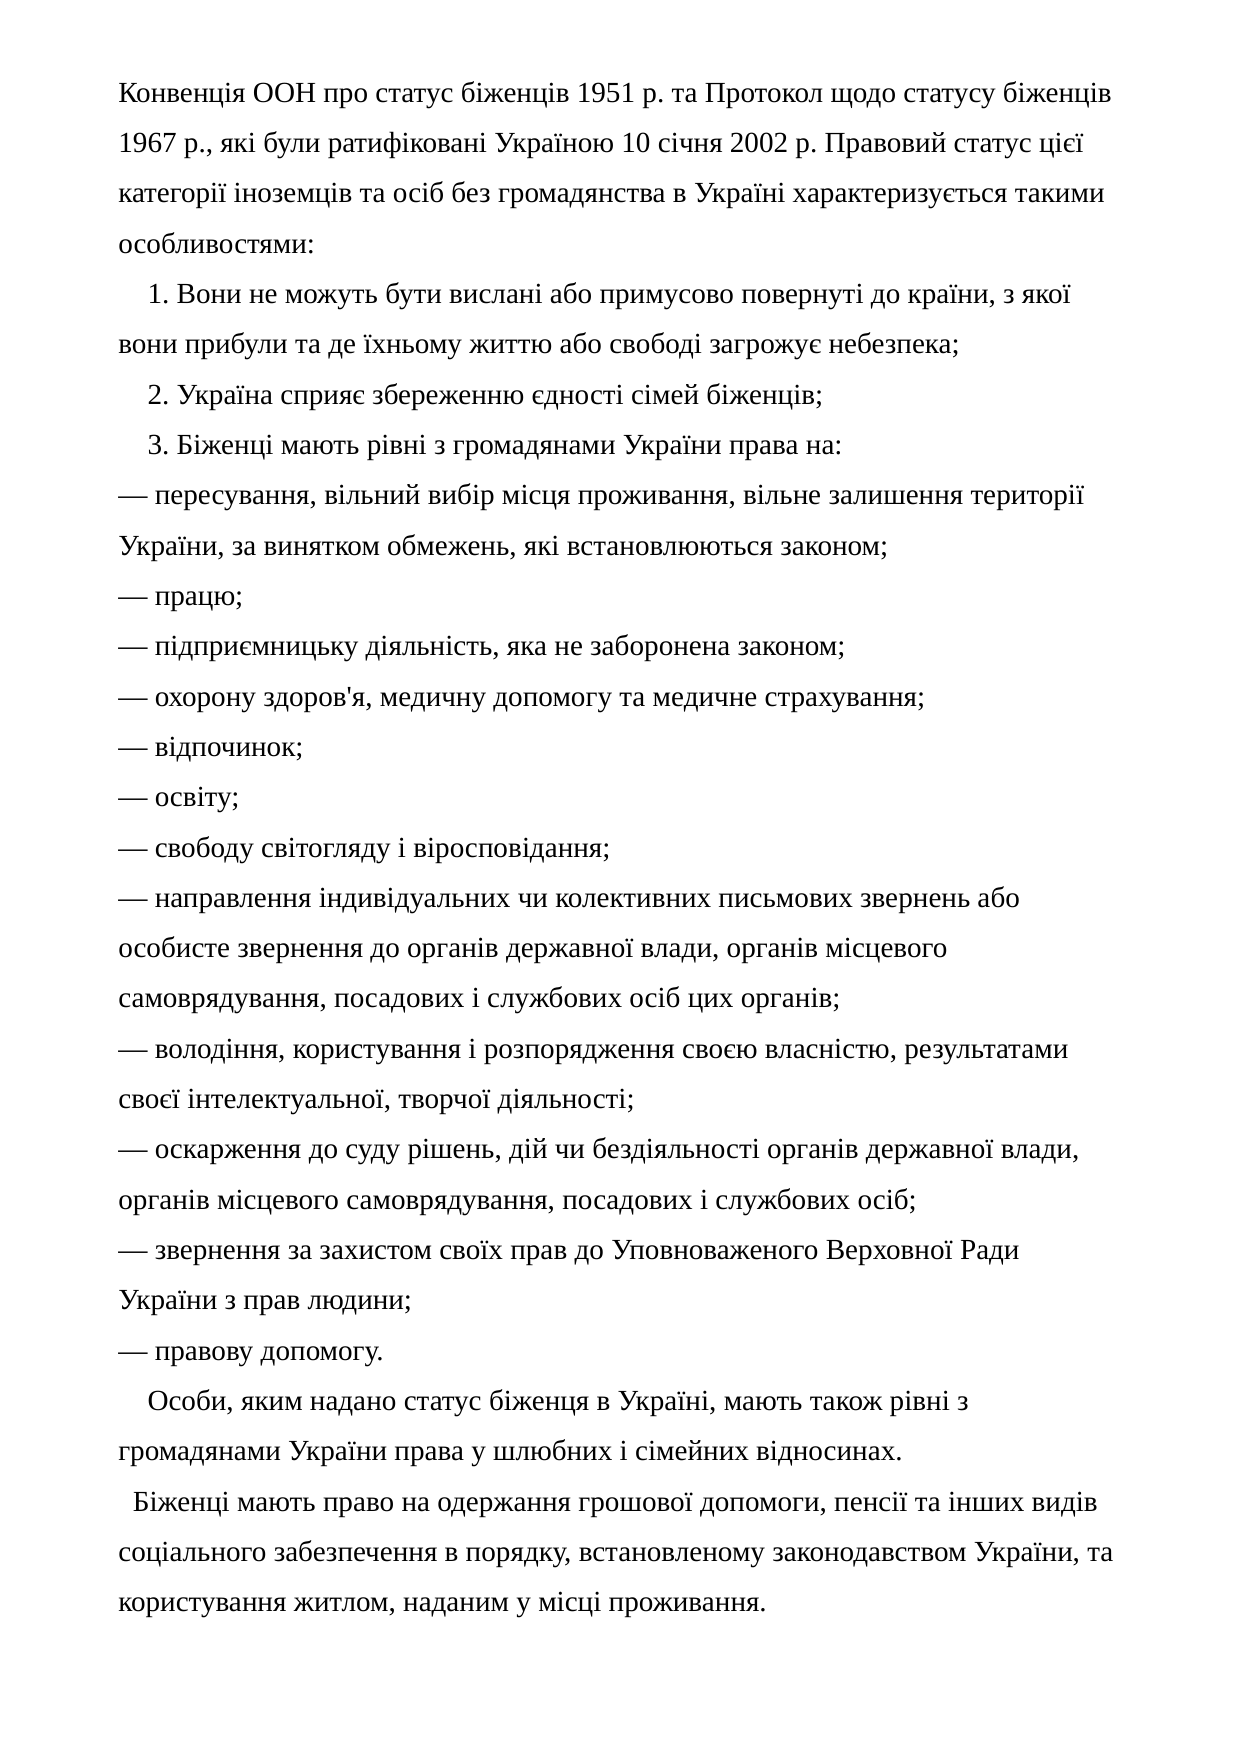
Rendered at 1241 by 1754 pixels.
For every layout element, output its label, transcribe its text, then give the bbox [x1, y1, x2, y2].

text — свободу світогляду і віросповідання; [118, 830, 1122, 863]
text — правову допомогу. [118, 1333, 1122, 1366]
text — охорону здоров'я, медичну допомогу та медичне страхування; [118, 679, 1122, 712]
text — направлення індивідуальних чи колективних письмових звернень або особисте звернення до органів державної влади, органів місцевого самоврядування, посадових і службових осіб цих органів; [118, 880, 1122, 1014]
text Особи, яким надано статус біженця в Україні, мають також рівні з громадянами України права у шлюбних і сімейних відносинах. [118, 1383, 1122, 1467]
text — звернення за захистом своїх прав до Уповноваженого Верховної Ради України з прав людини; [118, 1232, 1122, 1316]
text — працю; [118, 578, 1122, 612]
text — освіту; [118, 779, 1122, 813]
text 3. Біженці мають рівні з громадянами України права на: [118, 427, 1122, 461]
text — володіння, користування і розпорядження своєю власністю, результатами своєї інтелектуальної, творчої діяльності; [118, 1031, 1122, 1115]
text 1. Вони не можуть бути вислані або примусово повернуті до країни, з якої вони прибули та де їхньому життю або свободі загрожує небезпека; [118, 276, 1122, 360]
text — відпочинок; [118, 729, 1122, 763]
text — пересування, вільний вибір місця проживання, вільне залишення території України, за винятком обмежень, які встановлюються законом; [118, 477, 1122, 561]
text 2. Україна сприяє збереженню єдності сімей біженців; [118, 377, 1122, 410]
text — оскарження до суду рішень, дій чи бездіяльності органів державної влади, органів місцевого самоврядування, посадових і службових осіб; [118, 1132, 1122, 1215]
text Біженці мають право на одержання грошової допомоги, пенсії та інших видів соціального забезпечення в порядку, встановленому законодавством України, та користування житлом, наданим у місці проживання. [118, 1484, 1122, 1618]
text — підприємницьку діяльність, яка не заборонена законом; [118, 628, 1122, 662]
text Конвенція ООН про статус біженців 1951 р. та Протокол щодо статусу біженців 1967 p., які були ратифіковані Україною 10 січня 2002 р. Правовий статус цієї категорії іноземців та осіб без громадянства в Україні характеризується такими особливостями: [118, 75, 1122, 259]
